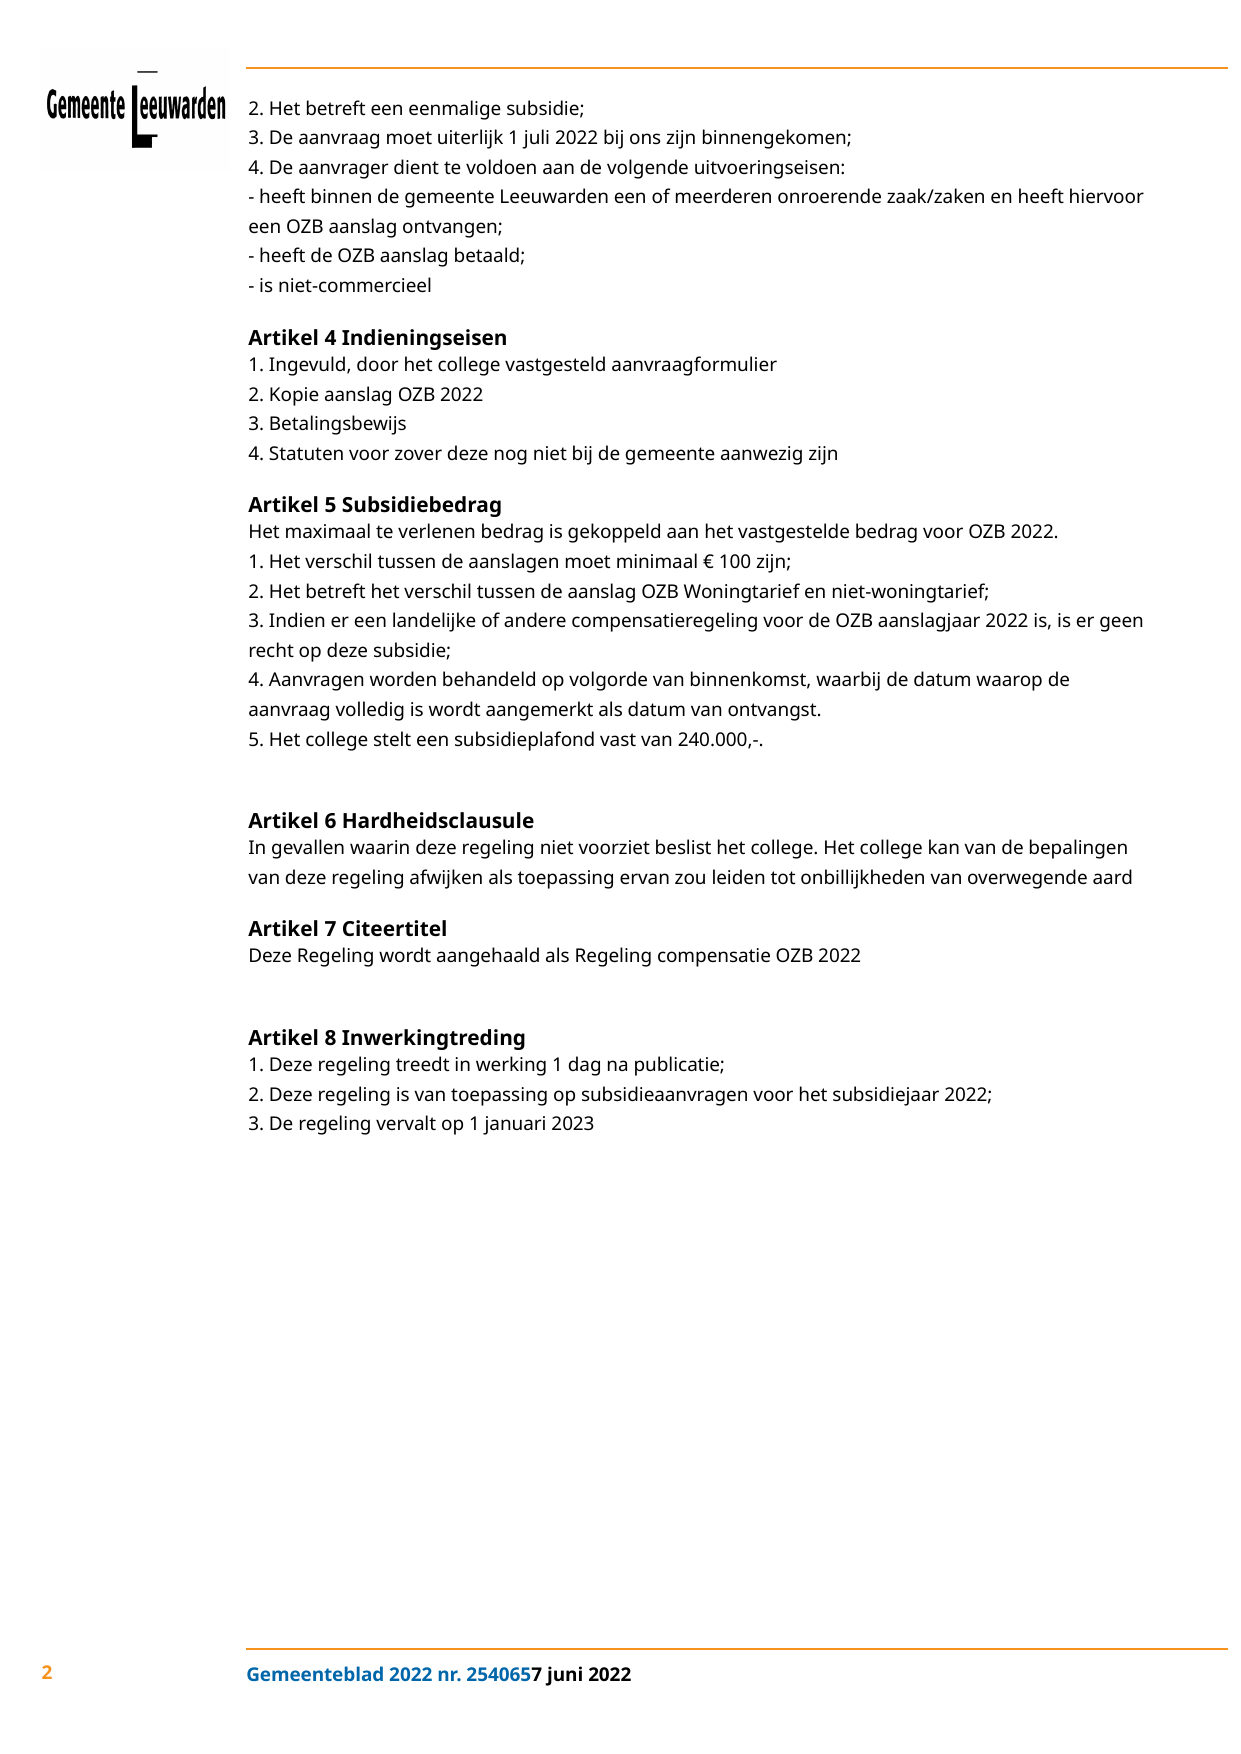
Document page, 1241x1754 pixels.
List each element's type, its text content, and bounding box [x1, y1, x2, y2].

text 2. Deze regeling is van toepassing op subsidieaanvragen voor het subsidiejaar 2022; [248, 1081, 1152, 1106]
text 1. Deze regeling treedt in werking 1 dag na publicatie; [248, 1051, 1152, 1077]
text Artikel 6 Hardheidsclausule [248, 806, 1152, 834]
picture [41, 47, 231, 172]
text 4. De aanvrager dient te voldoen aan de volgende uitvoeringseisen: [248, 154, 1152, 180]
text 2. Kopie aanslag OZB 2022 [248, 381, 1152, 406]
text Het maximaal te verlenen bedrag is gekoppeld aan het vastgestelde bedrag voor OZB 2022. [248, 519, 1152, 544]
text 1. Het verschil tussen de aanslagen moet minimaal € 100 zijn; [248, 548, 1152, 574]
text 2. Het betreft het verschil tussen de aanslag OZB Woningtarief en niet-woningtarief; [248, 578, 1152, 604]
text 3. De regeling vervalt op 1 januari 2023 [248, 1110, 1152, 1136]
text 3. De aanvraag moet uiterlijk 1 juli 2022 bij ons zijn binnengekomen; [248, 124, 1152, 150]
text Artikel 7 Citeertitel [248, 914, 1152, 943]
text In gevallen waarin deze regeling niet voorziet beslist het college. Het college kan van de bepalingen van deze regeling afwijken als toepassing ervan zou leiden tot onbillijkheden van overwegende aard [248, 834, 1152, 889]
text Artikel 5 Subsidiebedrag [248, 490, 1152, 519]
text Artikel 8 Inwerkingtreding [248, 1023, 1152, 1051]
text - heeft binnen de gemeente Leeuwarden een of meerderen onroerende zaak/zaken en heeft hiervoor een OZB aanslag ontvangen; [248, 183, 1152, 239]
text 3. Indien er een landelijke of andere compensatieregeling voor de OZB aanslagjaar 2022 is, is er geen recht op deze subsidie; [248, 607, 1152, 663]
text 2. Het betreft een eenmalige subsidie; [248, 95, 1152, 121]
text Deze Regeling wordt aangehaald als Regeling compensatie OZB 2022 [248, 943, 1152, 968]
text 4. Statuten voor zover deze nog niet bij de gemeente aanwezig zijn [248, 440, 1152, 466]
text 3. Betalingsbewijs [248, 410, 1152, 436]
text 4. Aanvragen worden behandeld op volgorde van binnenkomst, waarbij de datum waarop de aanvraag volledig is wordt aangemerkt als datum van ontvangst. [248, 667, 1152, 722]
text 1. Ingevuld, door het college vastgesteld aanvraagformulier [248, 351, 1152, 377]
text - is niet-commercieel [248, 272, 1152, 298]
text 5. Het college stelt een subsidieplafond vast van 240.000,-. [248, 726, 1152, 752]
text Artikel 4 Indieningseisen [248, 323, 1152, 351]
text - heeft de OZB aanslag betaald; [248, 243, 1152, 268]
